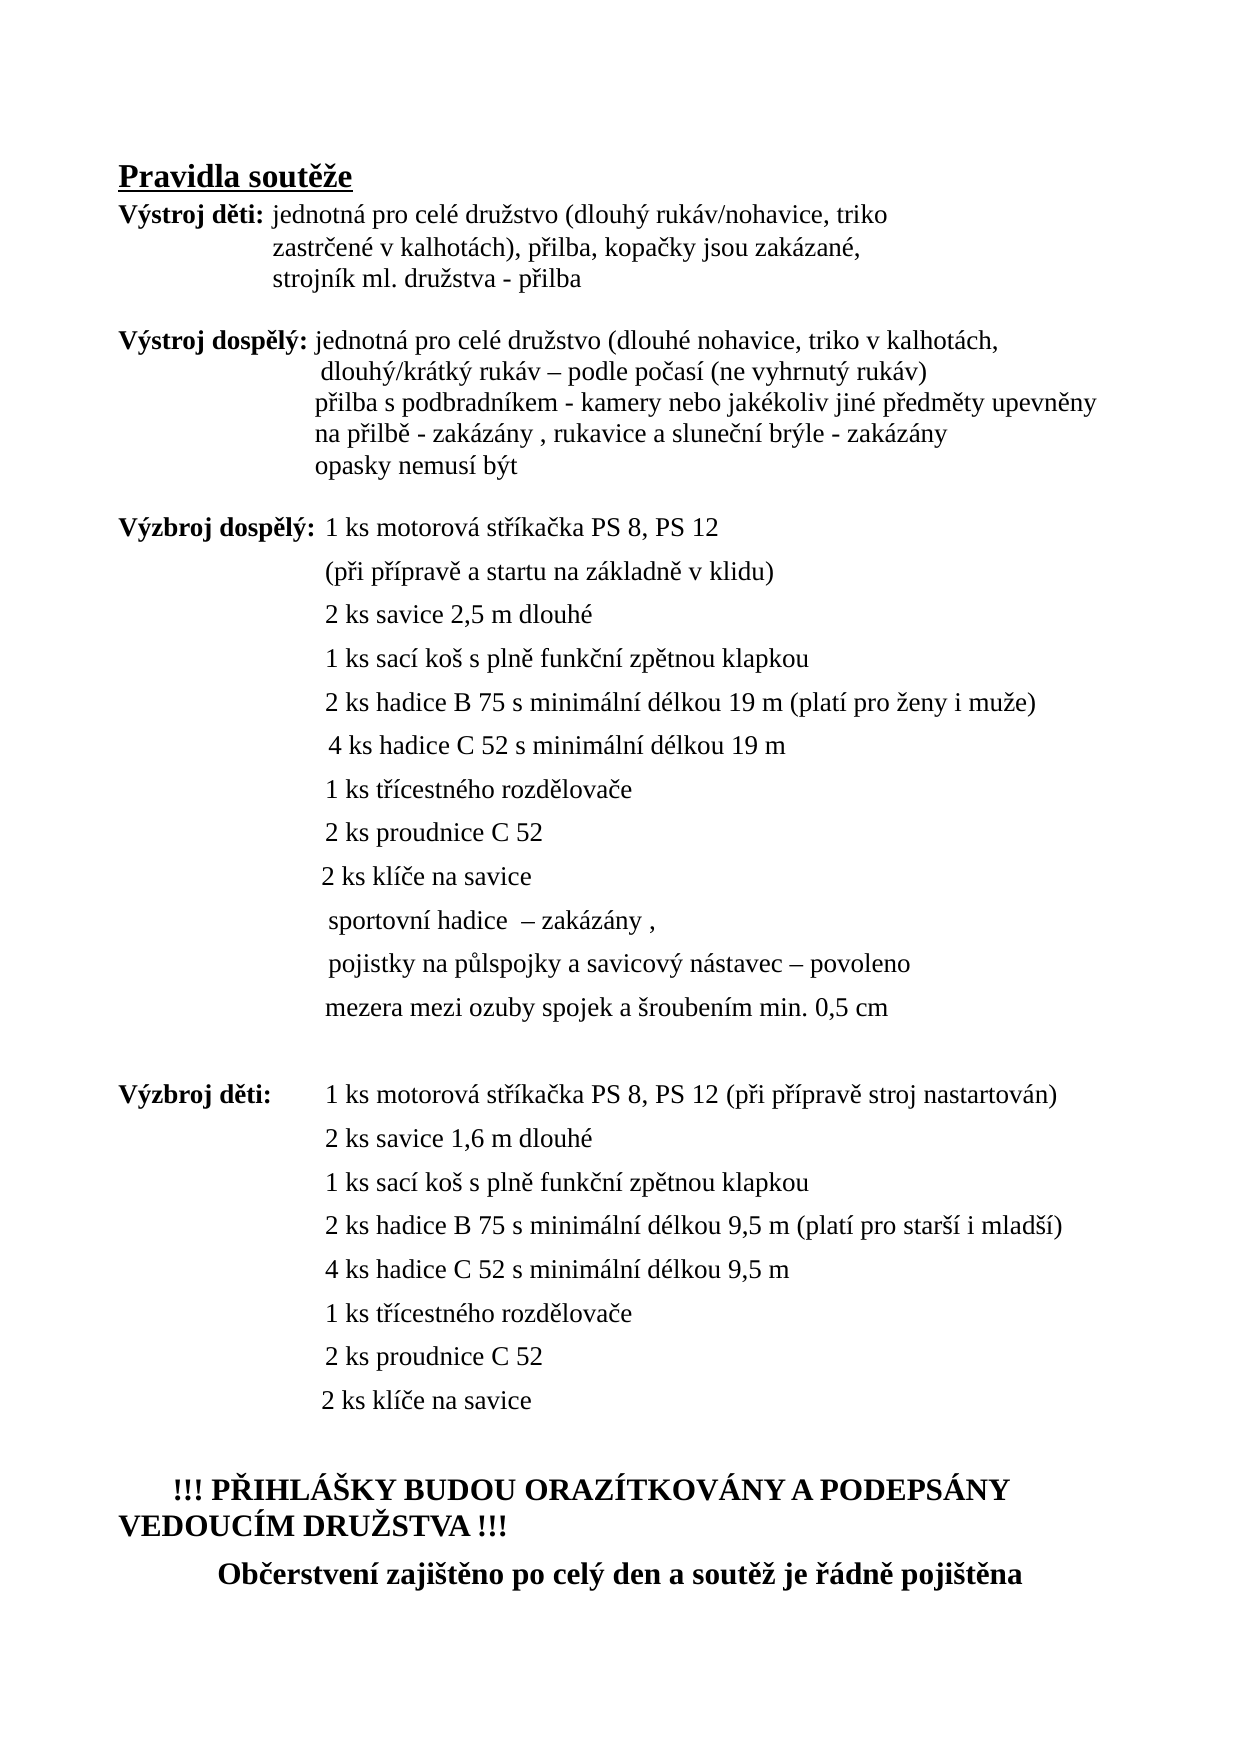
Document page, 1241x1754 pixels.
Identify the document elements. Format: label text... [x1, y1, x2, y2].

text Výstroj děti: jednotná pro celé družstvo (dlouhý rukáv/nohavice, triko [118, 195, 1122, 231]
text (při přípravě a startu na základně v klidu) [118, 555, 1122, 586]
text !!! PŘIHLÁŠKY BUDOU ORAZÍTKOVÁNY A PODEPSÁNY VEDOUCÍM DRUŽSTVA !!! [118, 1471, 1122, 1543]
text 1 ks třícestného rozdělovače [118, 773, 1122, 804]
text 2 ks klíče na savice [118, 860, 1122, 891]
text 2 ks savice 1,6 m dlouhé [118, 1122, 1122, 1153]
text 2 ks savice 2,5 m dlouhé [118, 598, 1122, 629]
text Občerstvení zajištěno po celý den a soutěž je řádně pojištěna [118, 1556, 1122, 1592]
text Výzbroj děti: 1 ks motorová stříkačka PS 8, PS 12 (při přípravě stroj nastartován) [118, 1078, 1122, 1109]
text Výzbroj dospělý: 1 ks motorová stříkačka PS 8, PS 12 [118, 511, 1122, 542]
text 1 ks třícestného rozdělovače [118, 1297, 1122, 1328]
text 1 ks sací koš s plně funkční zpětnou klapkou [118, 1166, 1122, 1197]
text 1 ks sací koš s plně funkční zpětnou klapkou [118, 642, 1122, 673]
text 2 ks klíče na savice [118, 1384, 1122, 1415]
text Pravidla soutěže [118, 156, 1122, 195]
text Výstroj dospělý: jednotná pro celé družstvo (dlouhé nohavice, triko v kalhotách, dlouhý/krátký rukáv – podle počasí (ne vyhrnutý rukáv) [118, 324, 1122, 386]
text strojník ml. družstva - přilba [118, 262, 1122, 293]
text 2 ks proudnice C 52 [118, 1340, 1122, 1371]
text 4 ks hadice C 52 s minimální délkou 9,5 m [118, 1253, 1122, 1284]
text 4 ks hadice C 52 s minimální délkou 19 m [118, 729, 1122, 760]
text sportovní hadice – zakázány , [118, 904, 1122, 935]
text pojistky na půlspojky a savicový nástavec – povoleno [118, 947, 1122, 979]
text 2 ks proudnice C 52 [118, 817, 1122, 848]
text zastrčené v kalhotách), přilba, kopačky jsou zakázané, [118, 231, 1122, 262]
text přilba s podbradníkem - kamery nebo jakékoliv jiné předměty upevněny [118, 386, 1122, 418]
text mezera mezi ozuby spojek a šroubením min. 0,5 cm [118, 991, 1122, 1022]
text opasky nemusí být [118, 449, 1122, 480]
text na přilbě - zakázány , rukavice a sluneční brýle - zakázány [118, 418, 1122, 449]
text 2 ks hadice B 75 s minimální délkou 19 m (platí pro ženy i muže) [118, 686, 1122, 717]
text 2 ks hadice B 75 s minimální délkou 9,5 m (platí pro starší i mladší) [118, 1209, 1122, 1241]
